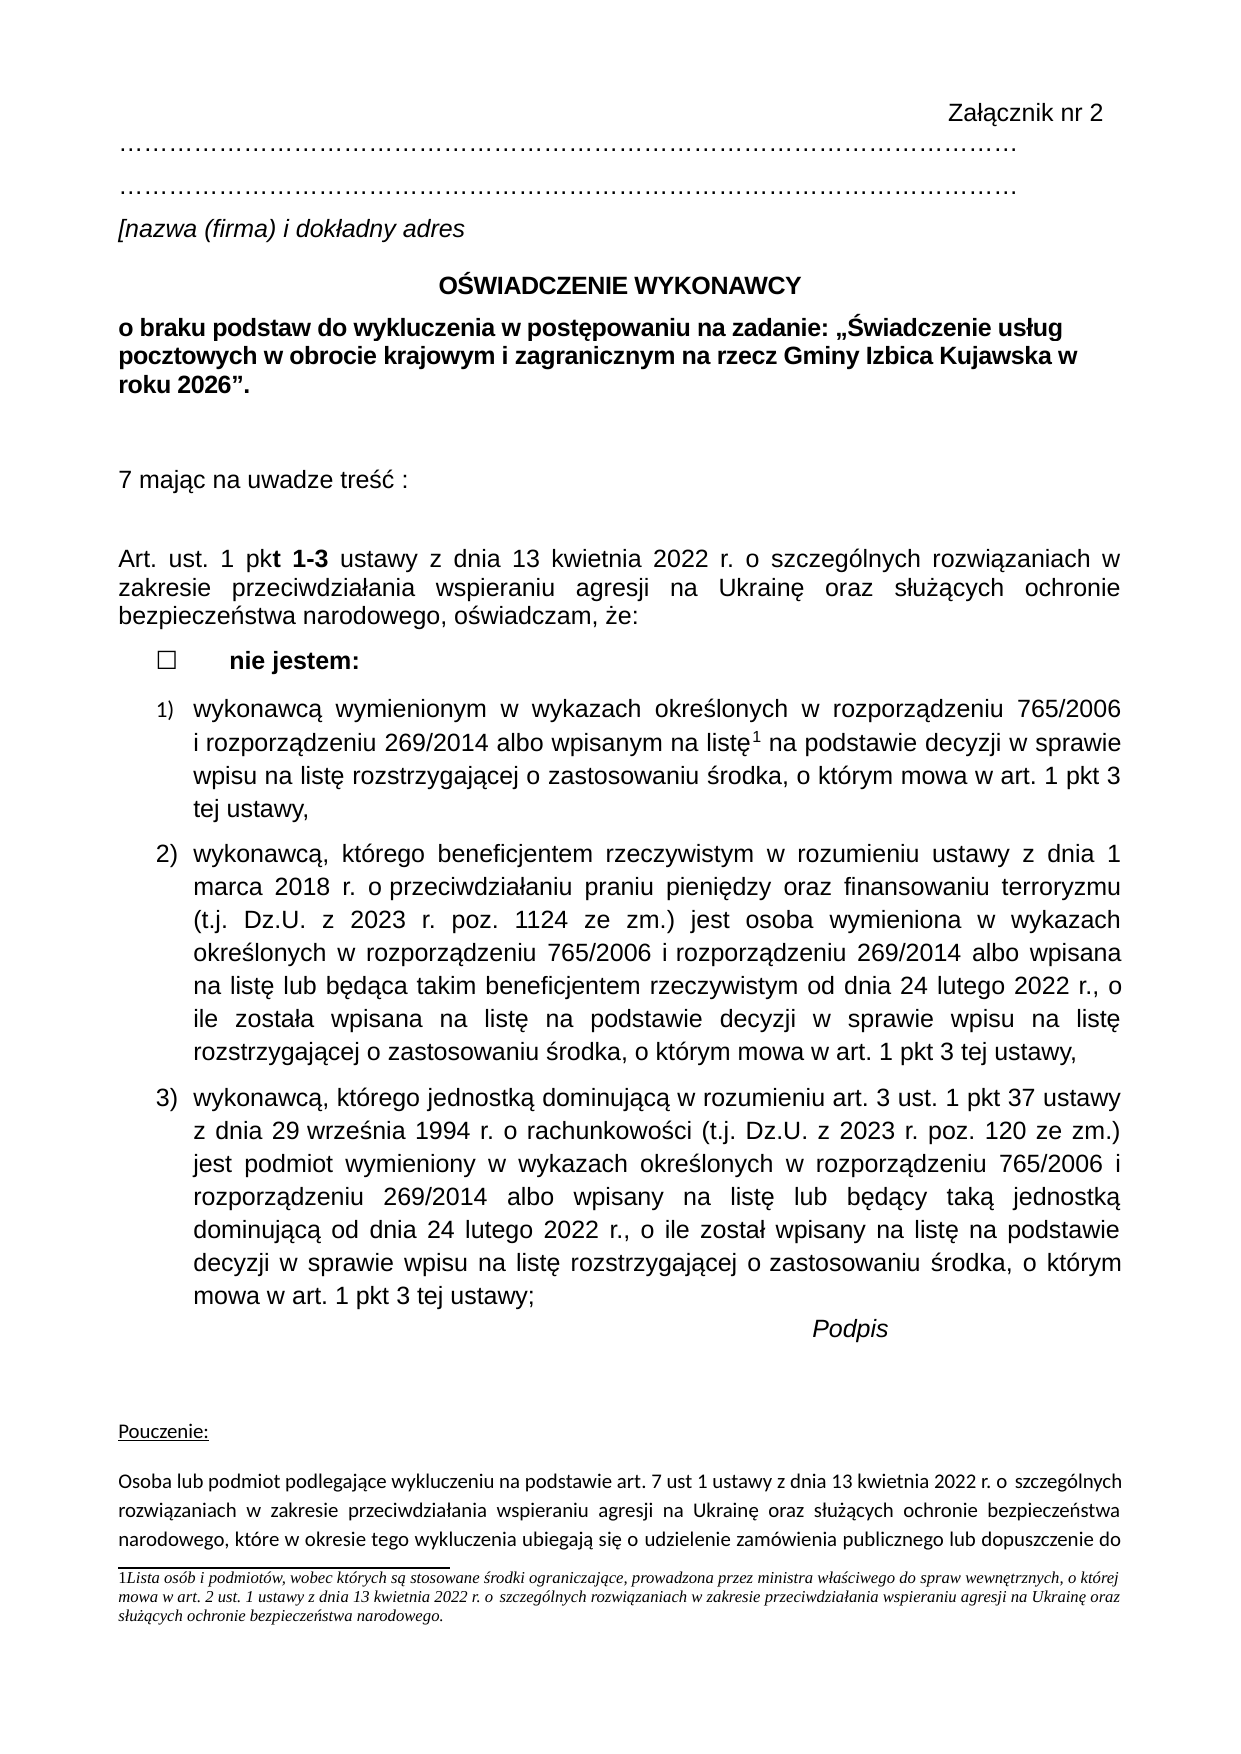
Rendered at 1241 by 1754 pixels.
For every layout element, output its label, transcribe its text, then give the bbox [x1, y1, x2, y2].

text ☐ nie jestem: [155, 642, 1122, 677]
text Pouczenie: [118, 1418, 1122, 1443]
text [nazwa (firma) i dokładny adres [118, 214, 1122, 242]
text Podpis [738, 1314, 1122, 1343]
text Osoba lub podmiot podlegające wykluczeniu na podstawie art. 7 ust 1 ustawy z dnia 13 kwietnia 2022 r. o szczególnych rozwiązaniach w zakresie przeciwdziałania wspieraniu agresji na Ukrainę oraz służących ochronie bezpieczeństwa narodowego, które w okresie tego wykluczenia ubiegają się o udzielenie zamówienia publicznego lub dopuszczenie do [118, 1468, 1122, 1552]
text ……………………………………………………………………………………………… [118, 127, 1122, 156]
text Art. ust. 1 pkt 1-3 ustawy z dnia 13 kwietnia 2022 r. o szczególnych rozwiązaniach w zakresie przeciwdziałania wspieraniu agresji na Ukrainę oraz służących ochronie bezpieczeństwa narodowego, oświadczam, że: [118, 544, 1122, 630]
text Załącznik nr 2 [118, 98, 1122, 127]
list wykonawcą, którego beneficjentem rzeczywistym w rozumieniu ustawy z dnia 1 marca 2018 r. o przeciwdziałaniu praniu pieniędzy oraz finansowaniu terroryzmu (t.j. Dz.U. z 2023 r. poz. 1124 ze zm.) jest osoba wymieniona w wykazach określonych w rozporządzeniu 765/2006 i rozporządzeniu 269/2014 albo wpisana na listę lub będąca takim beneficjentem rzeczywistym od dnia 24 lutego 2022 r., o ile została wpisana na listę na podstawie decyzji w sprawie wpisu na listę rozstrzygającej o zastosowaniu środka, o którym mowa w art. 1 pkt 3 tej ustawy, [156, 839, 1122, 1066]
text 7 mając na uwadze treść : [118, 465, 1122, 494]
list wykonawcą wymienionym w wykazach określonych w rozporządzeniu 765/2006 i rozporządzeniu 269/2014 albo wpisanym na listę na podstawie decyzji w sprawie wpisu na listę rozstrzygającej o zastosowaniu środka, o którym mowa w art. 1 pkt 3 tej ustawy, [156, 694, 1122, 822]
list wykonawcą, którego jednostką dominującą w rozumieniu art. 3 ust. 1 pkt 37 ustawy z dnia 29 września 1994 r. o rachunkowości (t.j. Dz.U. z 2023 r. poz. 120 ze zm.) jest podmiot wymieniony w wykazach określonych w rozporządzeniu 765/2006 i rozporządzeniu 269/2014 albo wpisany na listę lub będący taką jednostką dominującą od dnia 24 lutego 2022 r., o ile został wpisany na listę na podstawie decyzji w sprawie wpisu na listę rozstrzygającej o zastosowaniu środka, o którym mowa w art. 1 pkt 3 tej ustawy; [156, 1083, 1122, 1310]
text OŚWIADCZENIE WYKONAWCY [118, 271, 1122, 300]
list Lista osób i podmiotów, wobec których są stosowane środki ograniczające, prowadzona przez ministra właściwego do spraw wewnętrznych, o której mowa w art. 2 ust. 1 ustawy z dnia 13 kwietnia 2022 r. o szczególnych rozwiązaniach w zakresie przeciwdziałania wspieraniu agresji na Ukrainę oraz służących ochronie bezpieczeństwa narodowego. [118, 1568, 1122, 1625]
text o braku podstaw do wykluczenia w postępowaniu na zadanie: „Świadczenie usług pocztowych w obrocie krajowym i zagranicznym na rzecz Gminy Izbica Kujawska w roku 2026”. [118, 312, 1122, 399]
text ……………………………………………………………………………………………… [118, 171, 1122, 199]
